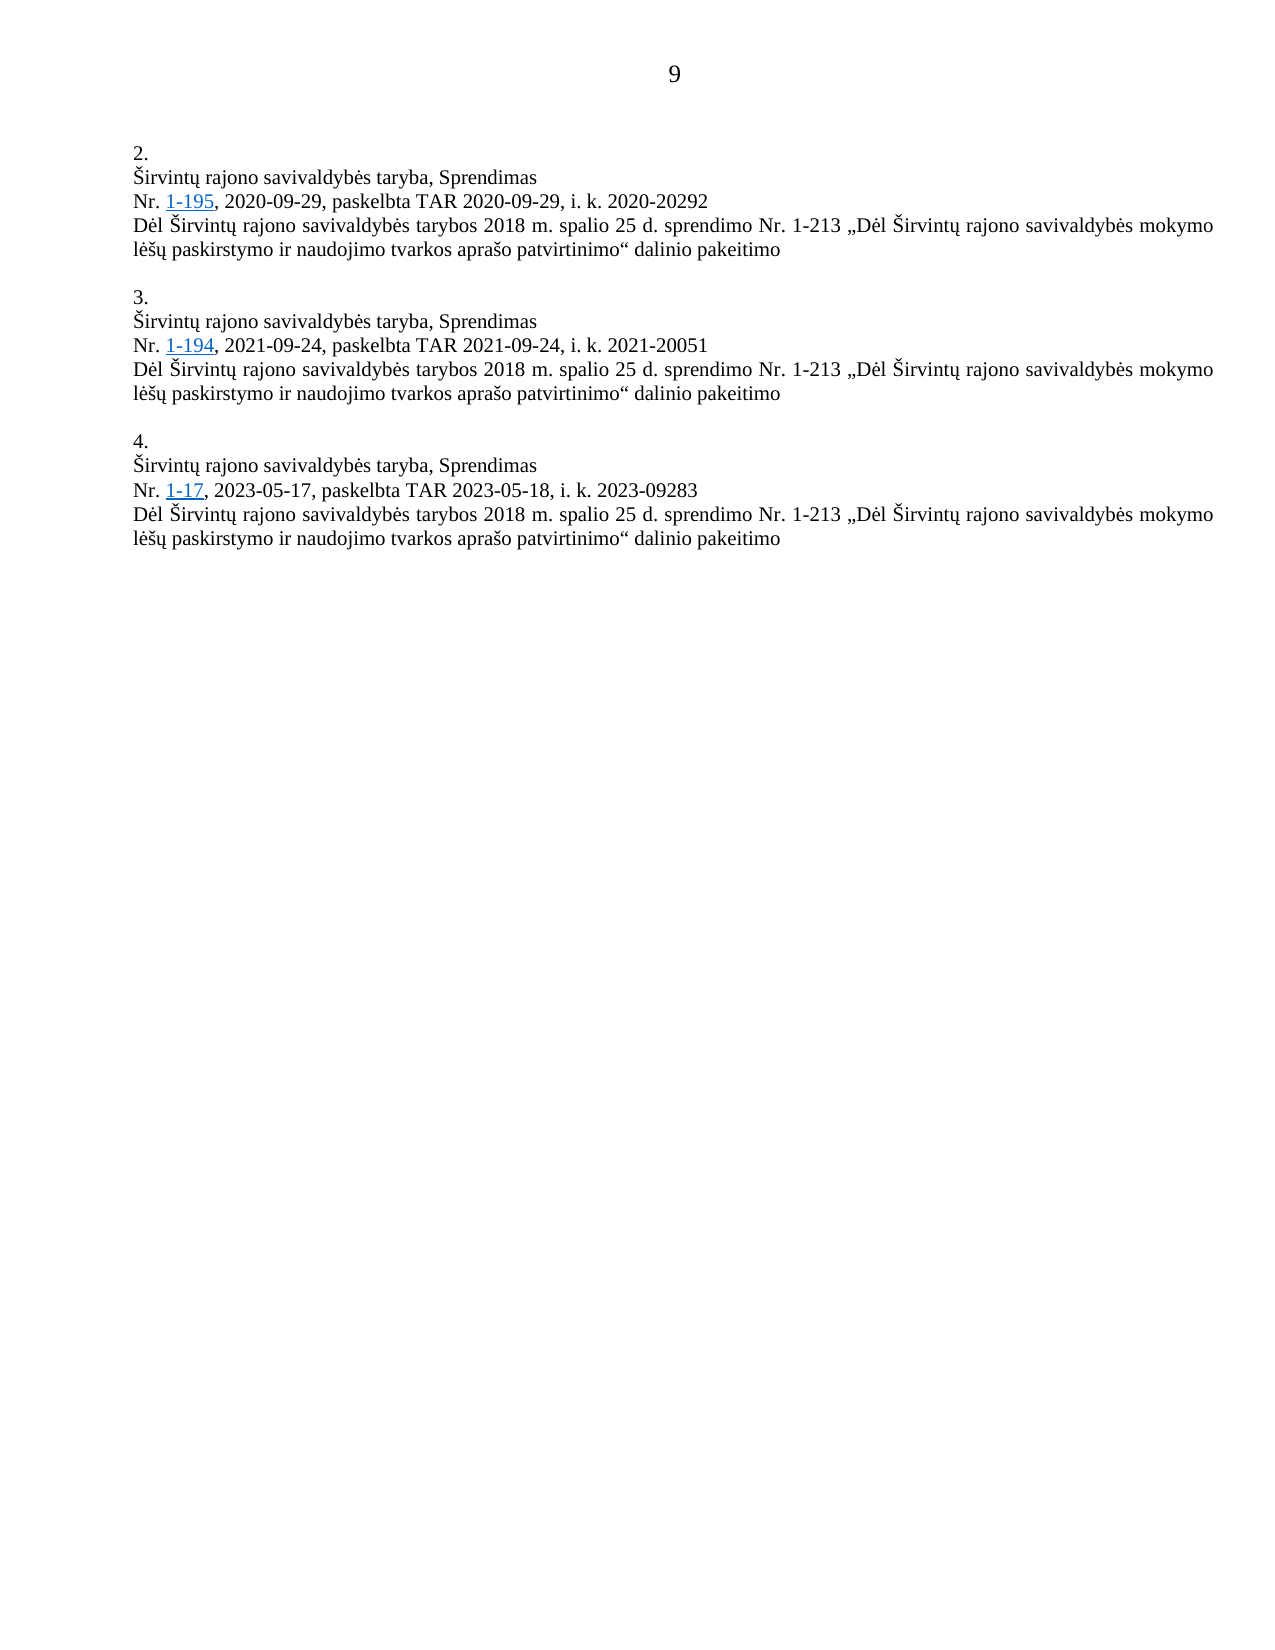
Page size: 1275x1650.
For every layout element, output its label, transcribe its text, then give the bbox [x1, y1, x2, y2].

text Dėl Širvintų rajono savivaldybės tarybos 2018 m. spalio 25 d. sprendimo Nr. 1-213 „Dėl Širvintų rajono savivaldybės mokymo lėšų paskirstymo ir naudojimo tvarkos aprašo patvirtinimo“ dalinio pakeitimo [133, 502, 1216, 550]
text 2. [133, 141, 1216, 165]
text Dėl Širvintų rajono savivaldybės tarybos 2018 m. spalio 25 d. sprendimo Nr. 1-213 „Dėl Širvintų rajono savivaldybės mokymo lėšų paskirstymo ir naudojimo tvarkos aprašo patvirtinimo“ dalinio pakeitimo [133, 213, 1216, 261]
text Nr. 1-195, 2020-09-29, paskelbta TAR 2020-09-29, i. k. 2020-20292 [133, 189, 1216, 213]
text 3. [133, 285, 1216, 309]
text Širvintų rajono savivaldybės taryba, Sprendimas [133, 453, 1216, 477]
text Širvintų rajono savivaldybės taryba, Sprendimas [133, 309, 1216, 333]
text Širvintų rajono savivaldybės taryba, Sprendimas [133, 165, 1216, 189]
text 4. [133, 429, 1216, 453]
text Nr. 1-194, 2021-09-24, paskelbta TAR 2021-09-24, i. k. 2021-20051 [133, 333, 1216, 357]
text Dėl Širvintų rajono savivaldybės tarybos 2018 m. spalio 25 d. sprendimo Nr. 1-213 „Dėl Širvintų rajono savivaldybės mokymo lėšų paskirstymo ir naudojimo tvarkos aprašo patvirtinimo“ dalinio pakeitimo [133, 357, 1216, 405]
text Nr. 1-17, 2023-05-17, paskelbta TAR 2023-05-18, i. k. 2023-09283 [133, 477, 1216, 502]
